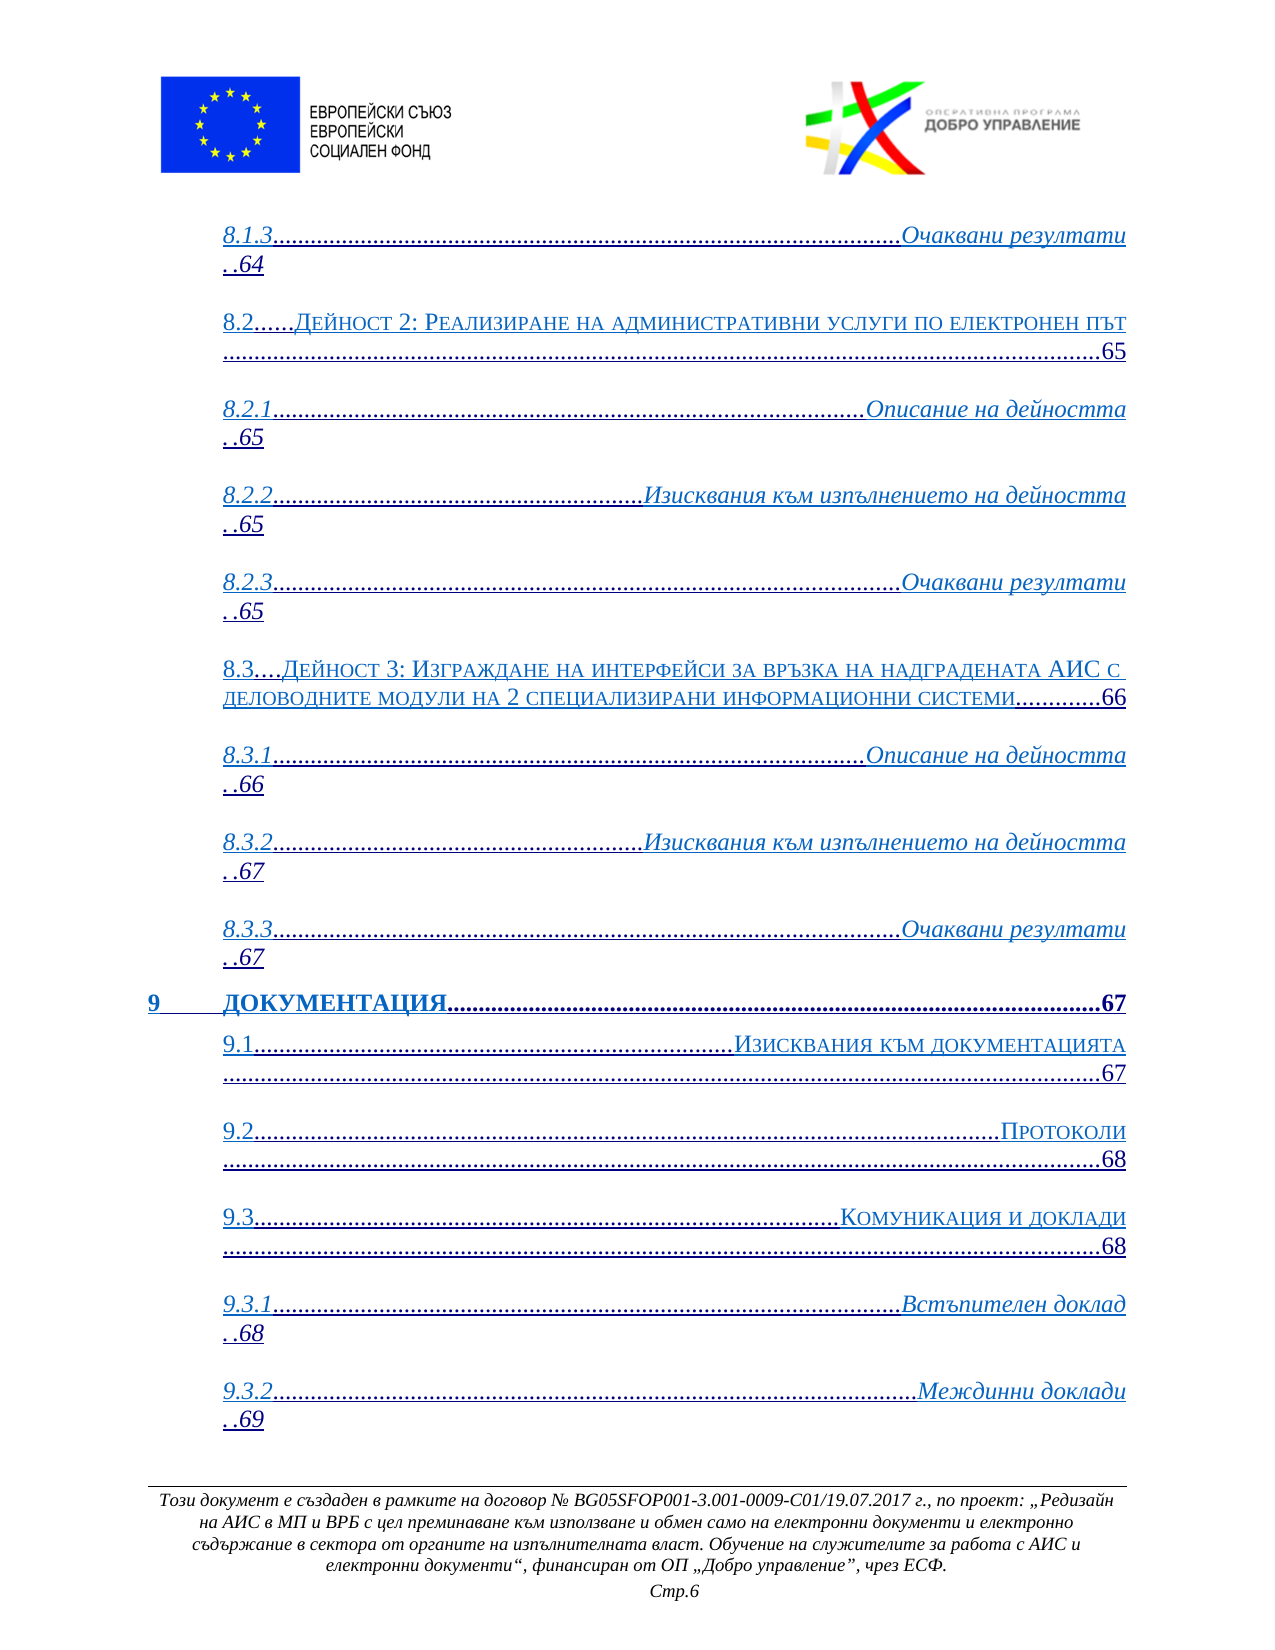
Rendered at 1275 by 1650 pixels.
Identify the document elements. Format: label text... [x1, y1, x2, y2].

text 8.3.3 Очаквани резултати 67 [223, 914, 1127, 971]
text 8.1.3 Очаквани резултати 64 [223, 220, 1127, 278]
text 8.3 Дейност 3: Изграждане на интерфейси за връзка на надградената АИС с деловодните модули на 2 специализирани информационни системи 66 [223, 654, 1127, 711]
text 9.2 Протоколи 68 [223, 1116, 1127, 1173]
text 9.1 Изисквания към документацията 67 [223, 1029, 1127, 1087]
text 9.3.1 Встъпителен доклад 68 [223, 1289, 1127, 1347]
text 9 ДОКУМЕНТАЦИЯ 67 [148, 988, 1127, 1017]
text 8.2.3 Очаквани резултати 65 [223, 567, 1127, 624]
text 8.2.1 Описание на дейността 65 [223, 394, 1127, 451]
text 9.3 Комуникация и доклади 68 [223, 1202, 1127, 1260]
text 8.3.1 Описание на дейността 66 [223, 740, 1127, 798]
text 8.2.2 Изисквания към изпълнението на дейността 65 [223, 480, 1127, 538]
text 8.3.2 Изисквания към изпълнението на дейността 67 [223, 827, 1127, 884]
text 9.3.2 Междинни доклади 69 [223, 1376, 1127, 1433]
text 8.2 Дейност 2: Реализиране на административни услуги по електронен път 65 [223, 307, 1127, 364]
